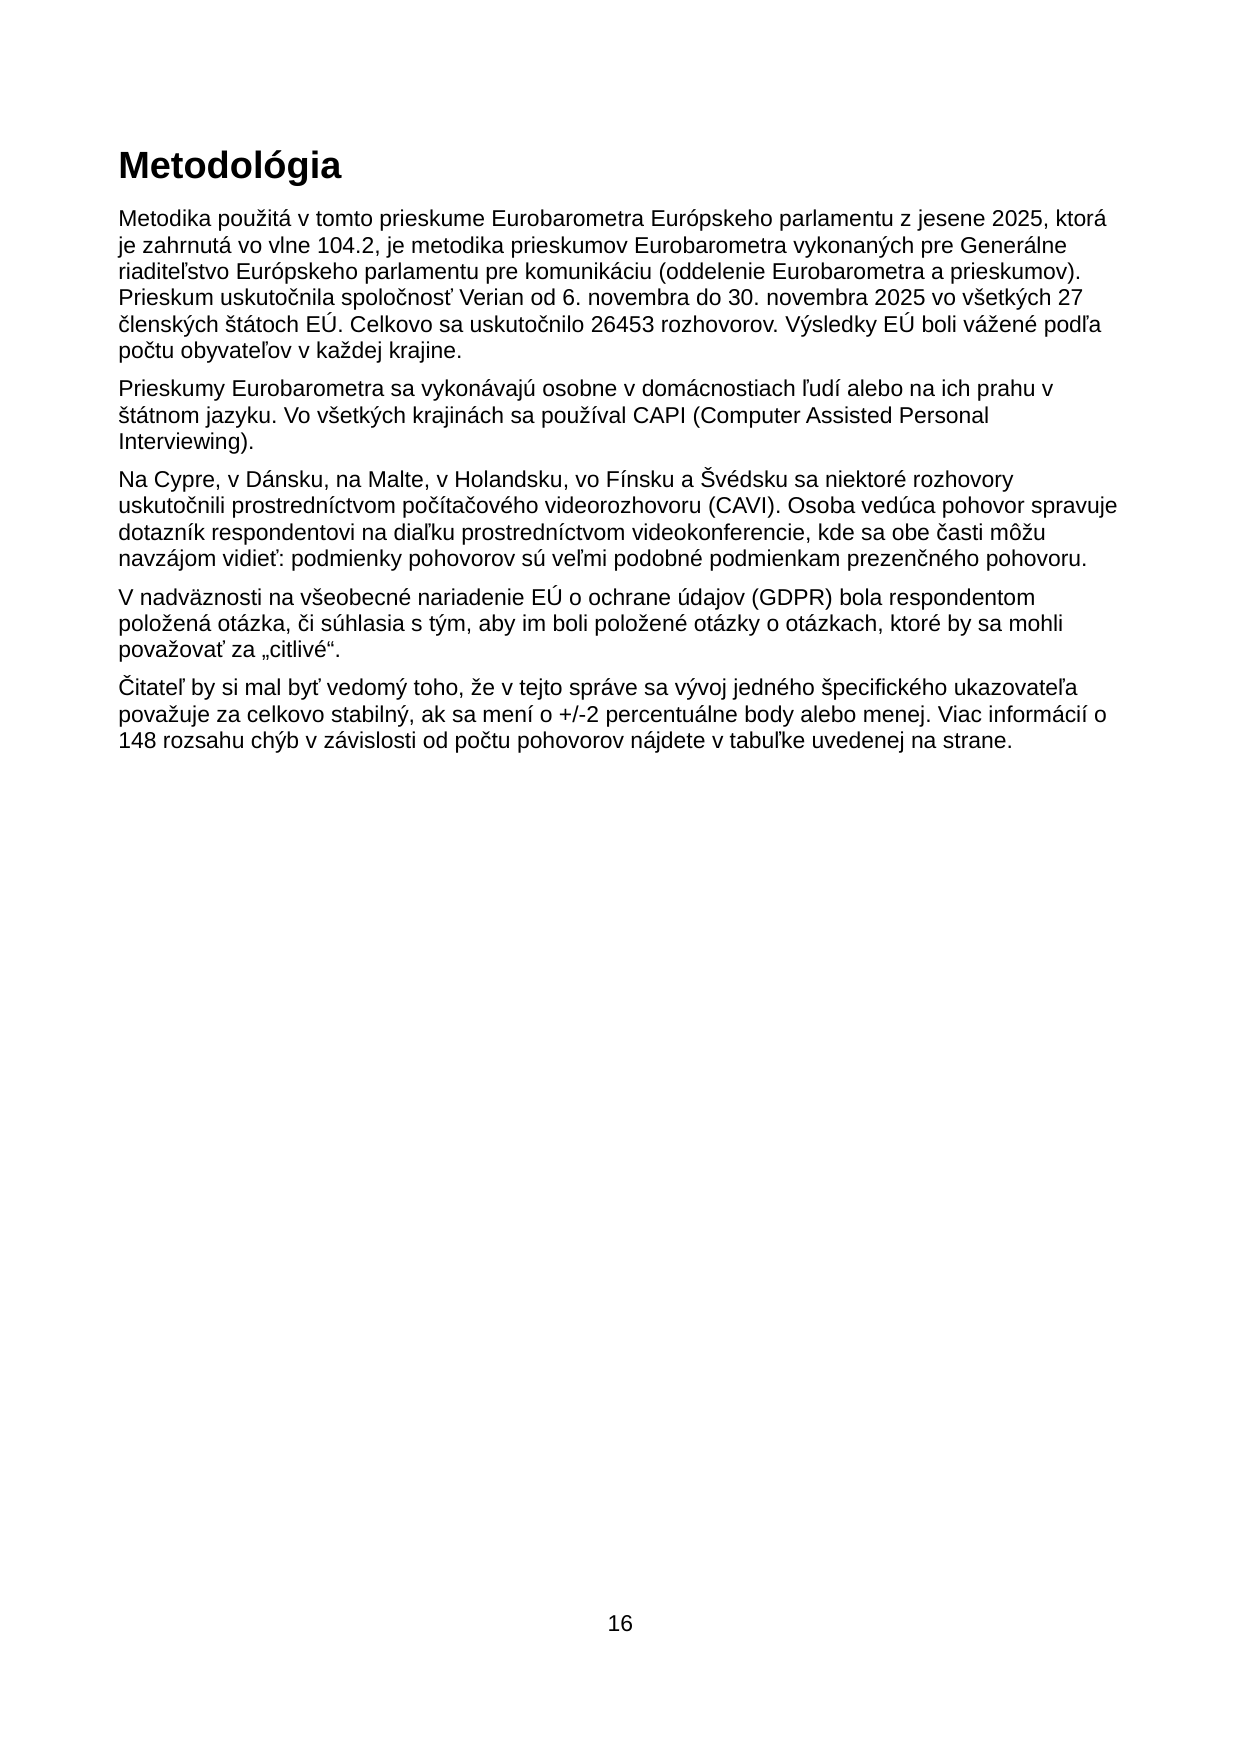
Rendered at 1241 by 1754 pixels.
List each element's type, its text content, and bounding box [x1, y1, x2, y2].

text Čitateľ by si mal byť vedomý toho, že v tejto správe sa vývoj jedného špecifického ukazovateľa považuje za celkovo stabilný, ak sa mení o +/-2 percentuálne body alebo menej. Viac informácií o 148 rozsahu chýb v závislosti od počtu pohovorov nájdete v tabuľke uvedenej na strane. [118, 674, 1122, 753]
text Metodika použitá v tomto prieskume Eurobarometra Európskeho parlamentu z jesene 2025, ktorá je zahrnutá vo vlne 104.2, je metodika prieskumov Eurobarometra vykonaných pre Generálne riaditeľstvo Európskeho parlamentu pre komunikáciu (oddelenie Eurobarometra a prieskumov). Prieskum uskutočnila spoločnosť Verian od 6. novembra do 30. novembra 2025 vo všetkých 27 členských štátoch EÚ. Celkovo sa uskutočnilo 26453 rozhovorov. Výsledky EÚ boli vážené podľa počtu obyvateľov v každej krajine. [118, 205, 1122, 363]
text Na Cypre, v Dánsku, na Malte, v Holandsku, vo Fínsku a Švédsku sa niektoré rozhovory uskutočnili prostredníctvom počítačového videorozhovoru (CAVI). Osoba vedúca pohovor spravuje dotazník respondentovi na diaľku prostredníctvom videokonferencie, kde sa obe časti môžu navzájom vidieť: podmienky pohovorov sú veľmi podobné podmienkam prezenčného pohovoru. [118, 466, 1122, 572]
subtitle Metodológia [118, 143, 1122, 187]
text Prieskumy Eurobarometra sa vykonávajú osobne v domácnostiach ľudí alebo na ich prahu v štátnom jazyku. Vo všetkých krajinách sa používal CAPI (Computer Assisted Personal Interviewing). [118, 375, 1122, 454]
text V nadväznosti na všeobecné nariadenie EÚ o ochrane údajov (GDPR) bola respondentom položená otázka, či súhlasia s tým, aby im boli položené otázky o otázkach, ktoré by sa mohli považovať za „citlivé“. [118, 583, 1122, 662]
